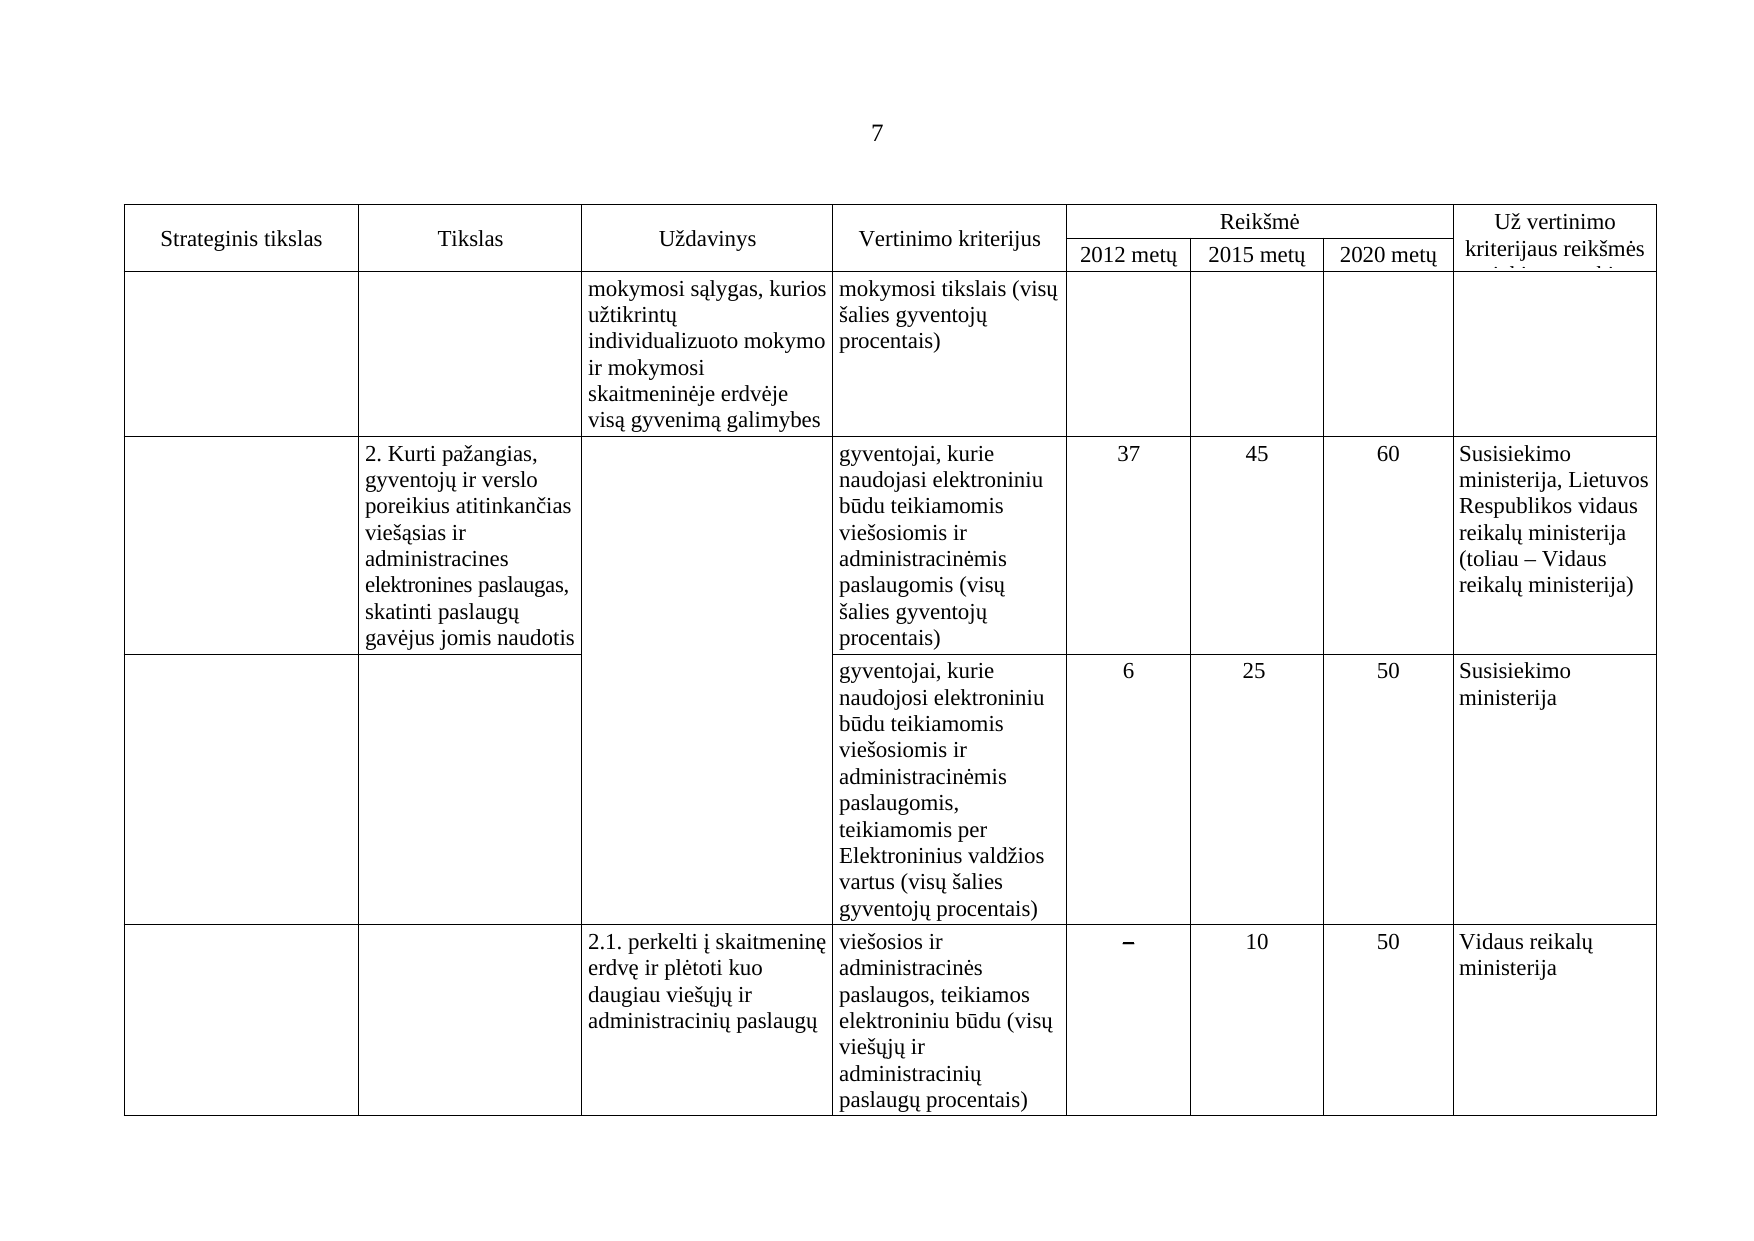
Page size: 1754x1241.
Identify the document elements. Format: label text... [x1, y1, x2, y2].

table_cell [1191, 272, 1323, 436]
table_header Vertinimo kriterijus [833, 205, 1066, 271]
table_cell [125, 272, 358, 436]
table_cell 45 [1191, 437, 1323, 653]
table_cell Vidaus reikalų ministerija [1454, 925, 1656, 1115]
table_cell 10 [1191, 925, 1323, 1115]
table_cell 2020 metų [1324, 239, 1453, 271]
table_cell [125, 655, 358, 924]
table_cell gyventojai, kurie naudojosi elektroniniu būdu teikiamomis viešosiomis ir administracinėmis paslaugomis, teikiamomis per Elektroninius valdžios vartus (visų šalies gyventojų procentais) [833, 655, 1066, 924]
table_cell 50 [1324, 925, 1453, 1115]
table_cell 2012 metų [1067, 239, 1190, 271]
table_cell mokymosi tikslais (visų šalies gyventojų procentais) [833, 272, 1066, 436]
table_header Strateginis tikslas [125, 205, 358, 271]
table_cell 50 [1324, 655, 1453, 924]
table_cell [582, 437, 832, 924]
table_cell viešosios ir administracinės paslaugos, teikiamos elektroniniu būdu (visų viešųjų ir administracinių paslaugų procentais) [833, 925, 1066, 1115]
table_cell 2.1. perkelti į skaitmeninę erdvę ir plėtoti kuo daugiau viešųjų ir administracinių paslaugų [582, 925, 832, 1115]
table_cell 6 [1067, 655, 1190, 924]
table_cell gyventojai, kurie naudojasi elektroniniu būdu teikiamomis viešosiomis ir administracinėmis paslaugomis (visų šalies gyventojų procentais) [833, 437, 1066, 653]
table_header Už vertinimo kriterijaus reikšmės pasiekimą atsakinga institucija [1454, 205, 1656, 271]
table_header Reikšmė [1067, 205, 1453, 238]
table_cell Susisiekimo ministerija [1454, 655, 1656, 924]
table_header Tikslas [359, 205, 581, 271]
table_cell 25 [1191, 655, 1323, 924]
table_cell 2. Kurti pažangias, gyventojų ir verslo poreikius atitinkančias viešąsias ir administracines elektronines paslaugas, skatinti paslaugų gavėjus jomis naudotis [359, 437, 581, 653]
table_cell mokymosi sąlygas, kurios užtikrintų individualizuoto mokymo ir mokymosi skaitmeninėje erdvėje visą gyvenimą galimybes [582, 272, 832, 436]
table_cell [1067, 272, 1190, 436]
table_cell [359, 272, 581, 436]
table_cell Susisiekimo ministerija, Lietuvos Respublikos vidaus reikalų ministerija (toliau – Vidaus reikalų ministerija) [1454, 437, 1656, 653]
table_cell [359, 925, 581, 1115]
table_cell Švietimo ir mokslo ministerija [1454, 272, 1656, 436]
table_cell 2015 metų [1191, 239, 1323, 271]
table_cell – [1067, 925, 1190, 1115]
table_header Uždavinys [582, 205, 832, 271]
table_cell [125, 437, 358, 653]
table_cell [1324, 272, 1453, 436]
table_cell 37 [1067, 437, 1190, 653]
table_cell [359, 655, 581, 924]
table_cell [125, 925, 358, 1115]
table_cell 60 [1324, 437, 1453, 653]
